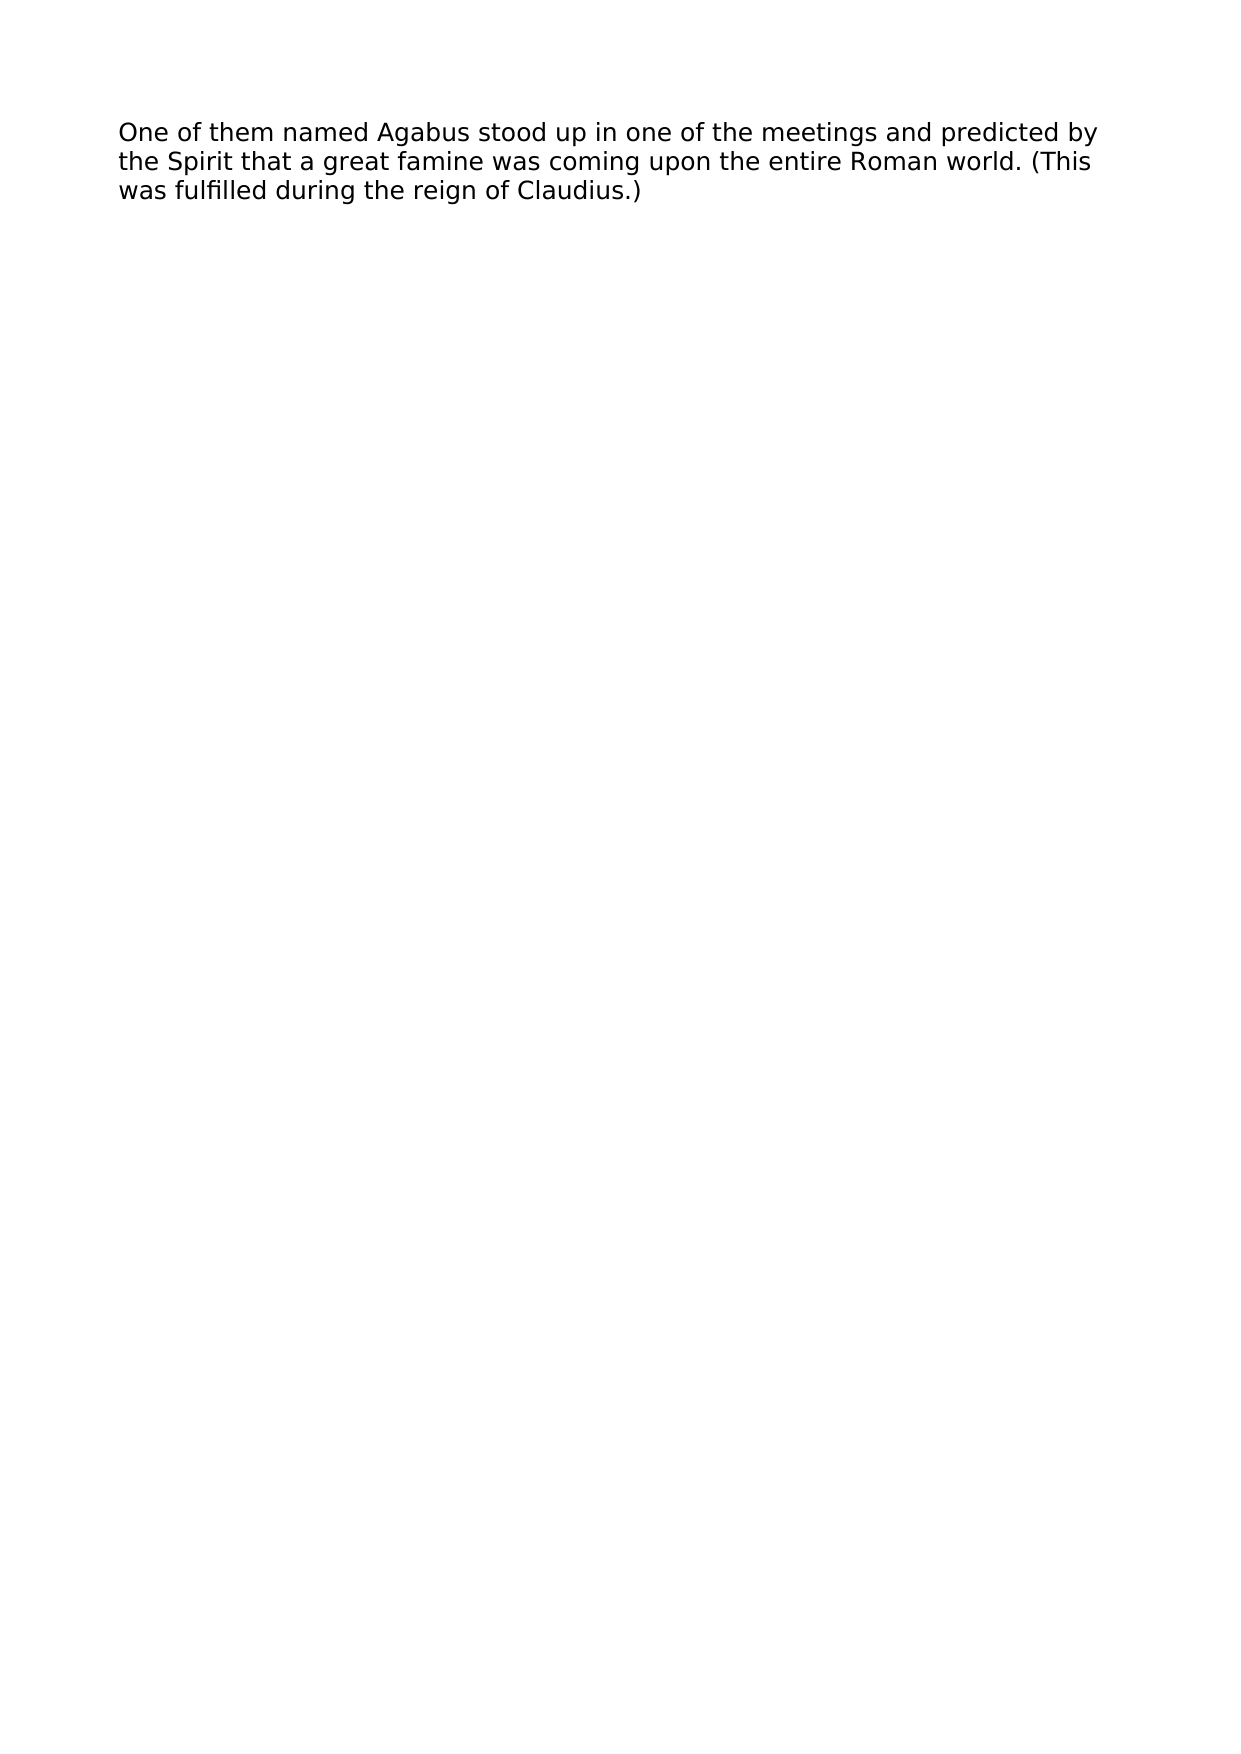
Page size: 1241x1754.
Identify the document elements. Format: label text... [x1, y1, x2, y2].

text One of them named Agabus stood up in one of the meetings and predicted by the Spirit that a great famine was coming upon the entire Roman world. (This was fulfilled during the reign of Claudius.) [118, 118, 1122, 206]
